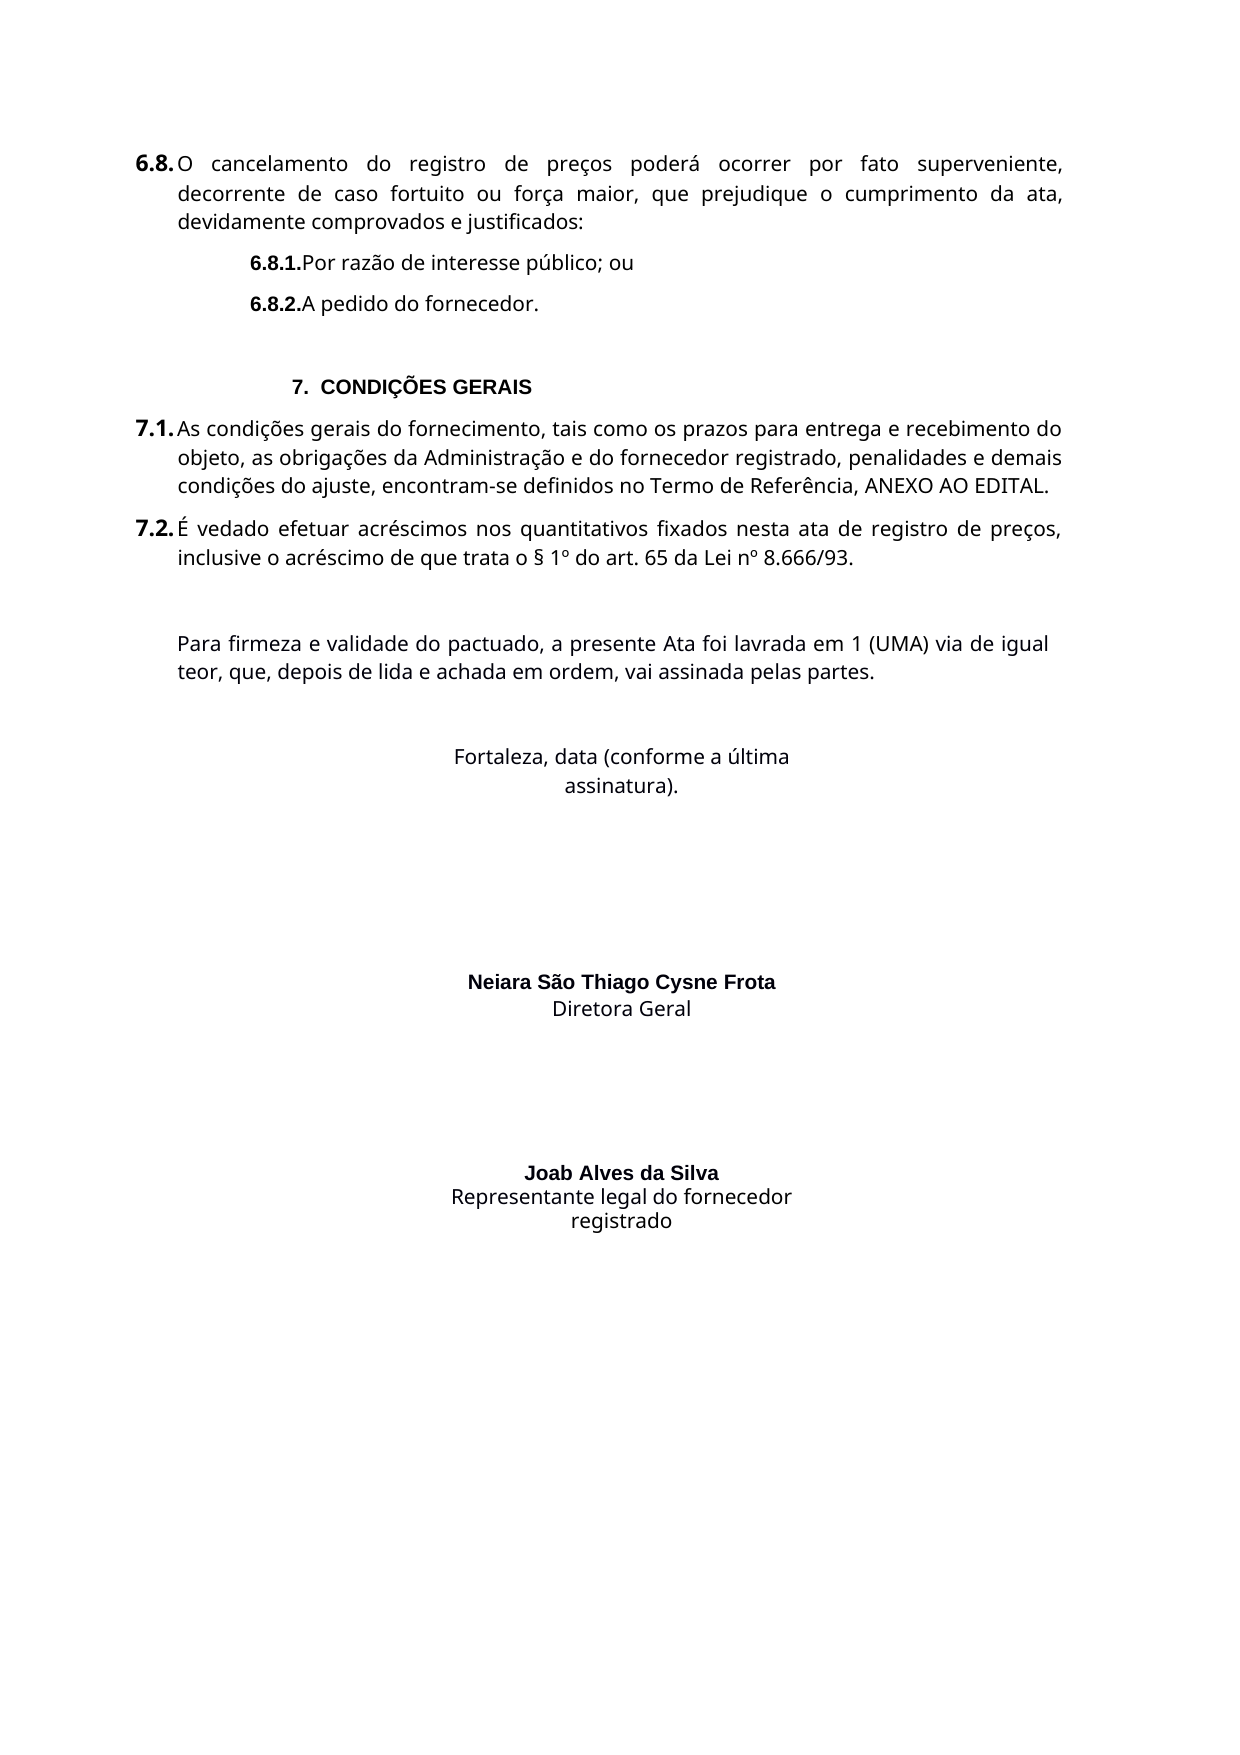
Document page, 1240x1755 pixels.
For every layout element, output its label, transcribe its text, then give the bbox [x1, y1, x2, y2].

text Diretora Geral [404, 994, 838, 1022]
list O cancelamento do registro de preços poderá ocorrer por fato superveniente, decorrente de caso fortuito ou força maior, que prejudique o cumprimento da ata, devidamente comprovados e justificados: [135, 147, 1063, 236]
list Por razão de interesse público; ou [250, 248, 1179, 277]
subtitle Joab Alves da Silva [404, 1161, 838, 1185]
subtitle CONDIÇÕES GERAIS [292, 375, 1179, 399]
list As condições gerais do fornecimento, tais como os prazos para entrega e recebimento do objeto, as obrigações da Administração e do fornecedor registrado, penalidades e demais condições do ajuste, encontram-se definidos no Termo de Referência, ANEXO AO EDITAL. [135, 412, 1063, 500]
text Para firmeza e validade do pactuado, a presente Ata foi lavrada em 1 (UMA) via de igual teor, que, depois de lida e achada em ordem, vai assinada pelas partes. [177, 629, 1099, 686]
text Fortaleza, data (conforme a última assinatura). [404, 742, 838, 799]
list É vedado efetuar acréscimos nos quantitativos fixados nesta ata de registro de preços, inclusive o acréscimo de que trata o § 1º do art. 65 da Lei nº 8.666/93. [135, 512, 1063, 572]
subtitle Neiara São Thiago Cysne Frota [404, 970, 839, 994]
text Representante legal do fornecedor registrado [404, 1185, 838, 1233]
list A pedido do fornecedor. [250, 289, 1179, 318]
